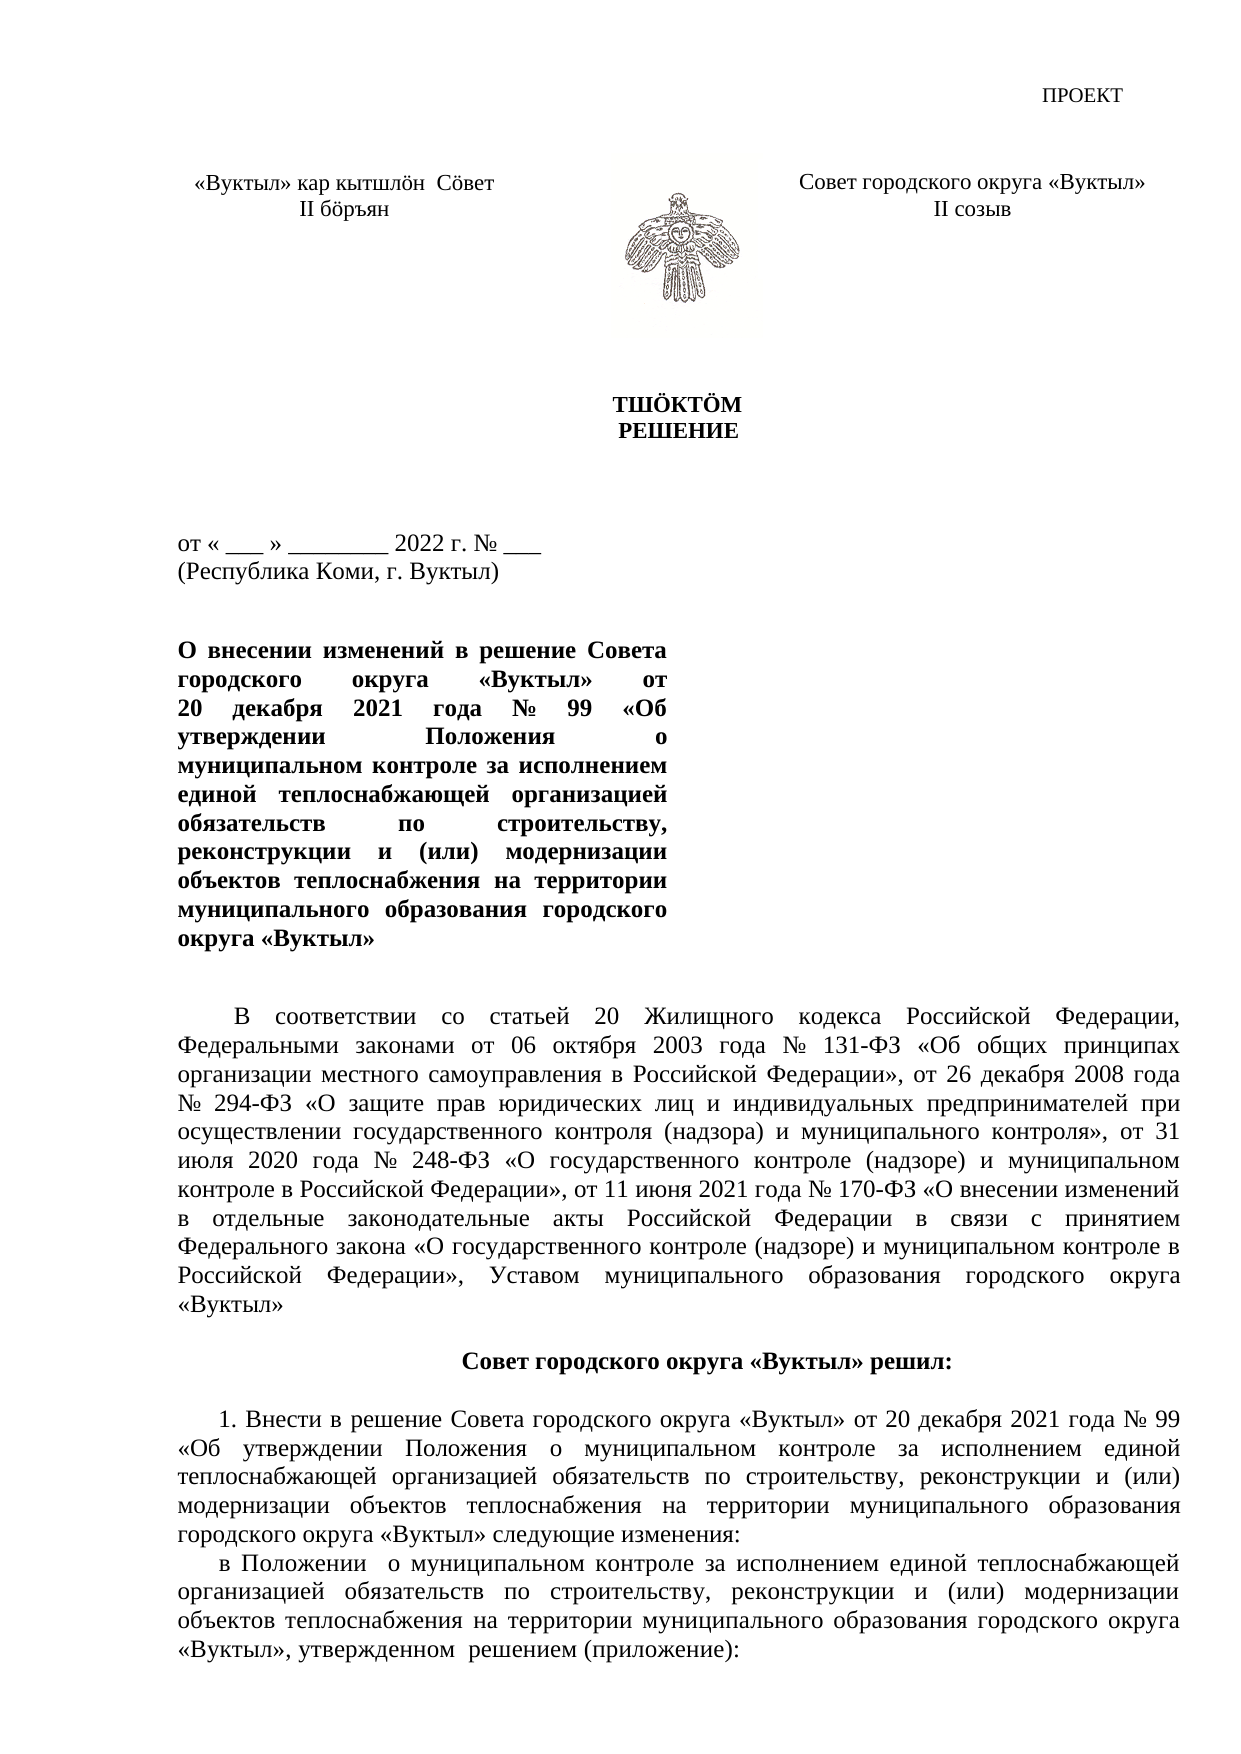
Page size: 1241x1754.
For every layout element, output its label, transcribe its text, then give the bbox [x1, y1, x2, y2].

list в Положении о муниципальном контроле за исполнением единой теплоснабжающей организацией обязательств по строительству, реконструкции и (или) модернизации объектов теплоснабжения на территории муниципального образования городского округа «Вуктыл», утвержденном решением (приложение): [177, 1548, 1181, 1663]
text РЕШЕНИЕ [196, 417, 1076, 444]
text [1172, 391, 1181, 417]
text О внесении изменений в решение Совета городского округа «Вуктыл» от 20 декабря 2021 года № 99 «Об утверждении Положения о муниципальном контроле за исполнением единой теплоснабжающей организацией обязательств по строительству, реконструкции и (или) модернизации объектов теплоснабжения на территории муниципального образования городского округа «Вуктыл» [177, 635, 667, 951]
text ПРОЕКТ [177, 83, 1182, 107]
text Совет городского округа «Вуктыл» [774, 168, 1170, 195]
text В соответствии со статьей 20 Жилищного кодекса Российской Федерации, Федеральными законами от 06 октября 2003 года № 131-ФЗ «Об общих принципах организации местного самоуправления в Российской Федерации», от 26 декабря 2008 года № 294-ФЗ «О защите прав юридических лиц и индивидуальных предпринимателей при осуществлении государственного контроля (надзора) и муниципального контроля», от 31 июля 2020 года № 248-ФЗ «О государственного контроле (надзоре) и муниципальном контроле в Российской Федерации», от 11 июня 2021 года № 170-ФЗ «О внесении изменений в отдельные законодательные акты Российской Федерации в связи с принятием Федерального закона «О государственного контроле (надзоре) и муниципальном контроле в Российской Федерации», Уставом муниципального образования городского округа «Вуктыл» [177, 1001, 1181, 1318]
text Совет городского округа «Вуктыл» решил: [177, 1346, 1181, 1375]
text от « ___ » ________ 2022 г. № ___ [177, 528, 1076, 556]
text [1172, 417, 1181, 444]
list 1. Внести в решение Совета городского округа «Вуктыл» от 20 декабря 2021 года № 99 «Об утверждении Положения о муниципальном контроле за исполнением единой теплоснабжающей организацией обязательств по строительству, реконструкции и (или) модернизации объектов теплоснабжения на территории муниципального образования городского округа «Вуктыл» следующие изменения: [177, 1404, 1181, 1548]
text II созыв [774, 195, 1170, 221]
text (Республика Коми, г. Вуктыл) [177, 556, 1181, 585]
picture [610, 152, 764, 339]
text ТШÖКТÖМ [196, 391, 1076, 417]
text II бöръян [118, 195, 570, 222]
text «Вуктыл» кар кытшлöн Сöвет [118, 169, 570, 195]
